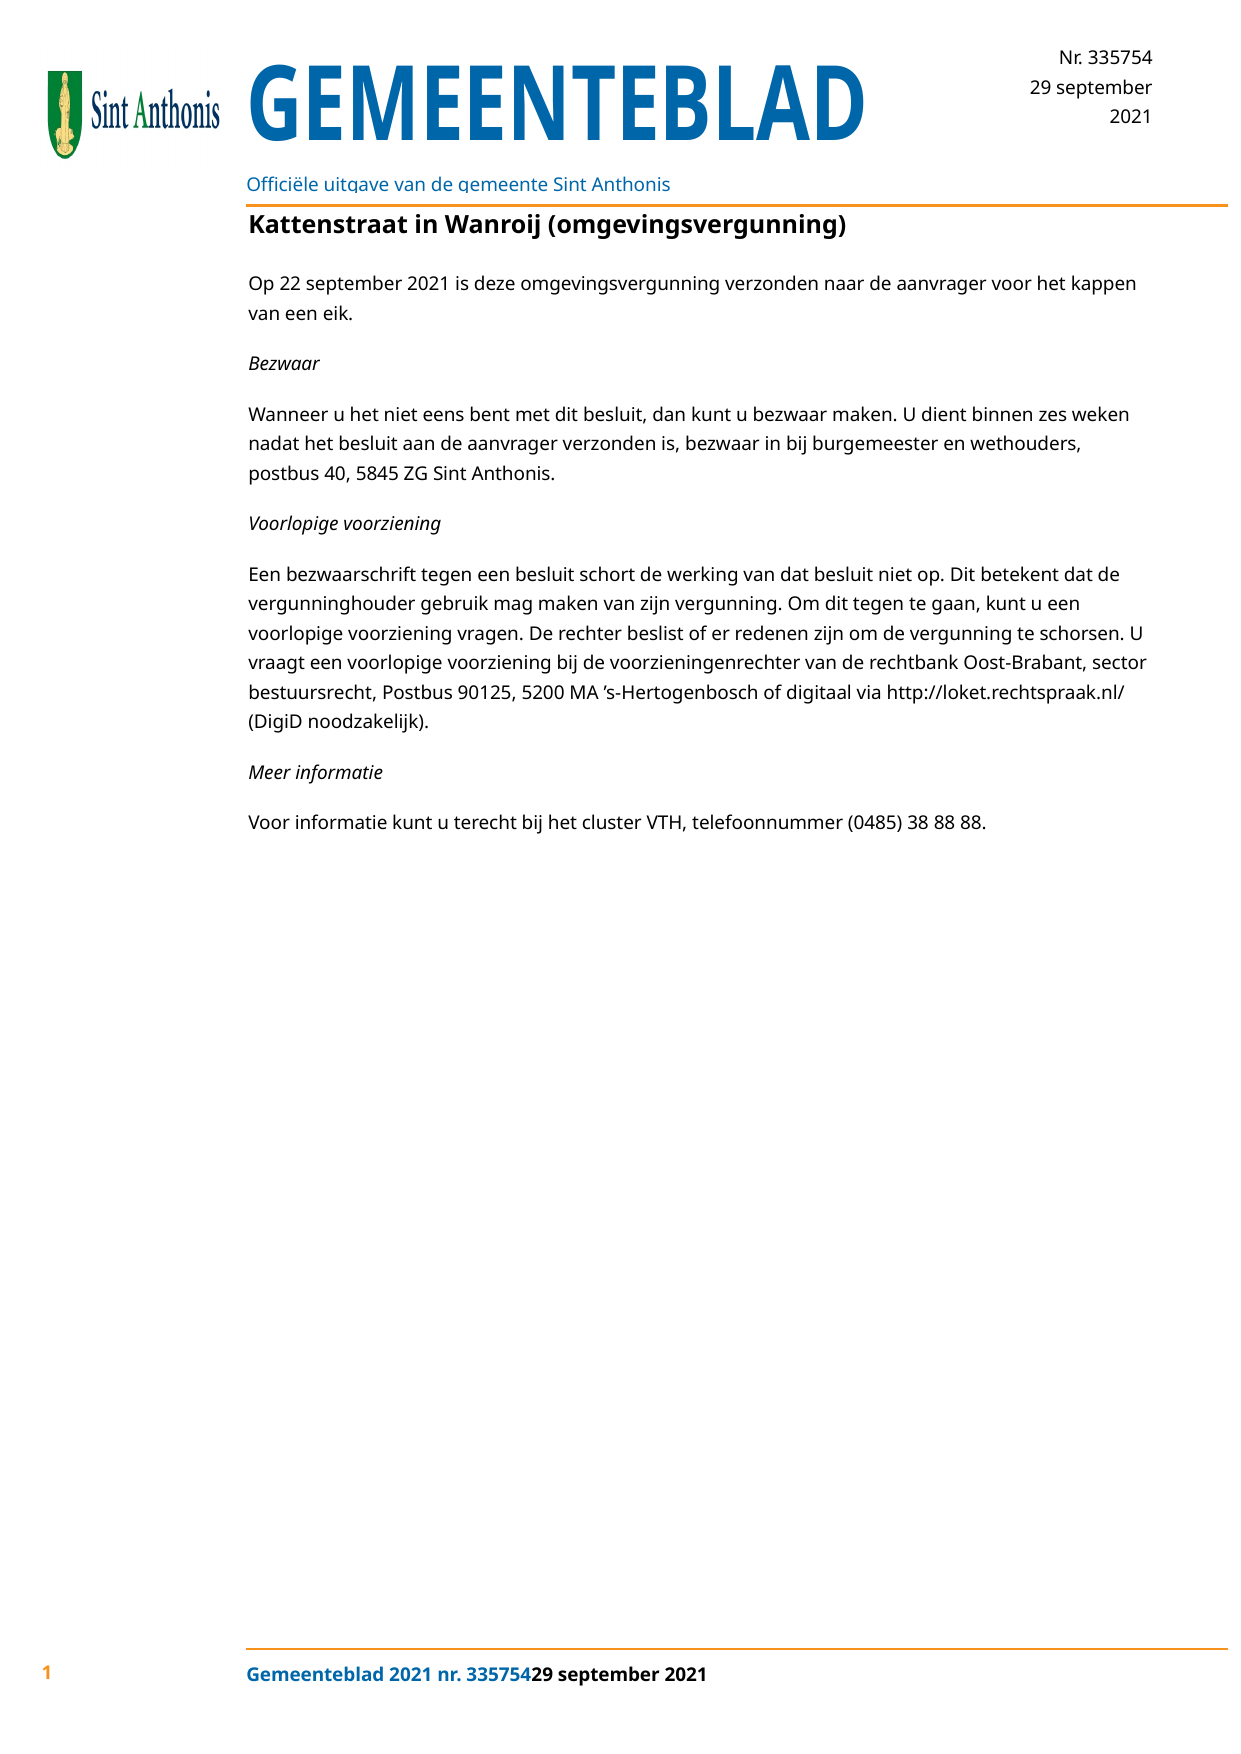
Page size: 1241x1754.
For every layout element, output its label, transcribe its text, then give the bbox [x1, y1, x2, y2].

text Een bezwaarschrift tegen een besluit schort de werking van dat besluit niet op. Dit betekent dat de vergunninghouder gebruik mag maken van zijn vergunning. Om dit tegen te gaan, kunt u een voorlopige voorziening vragen. De rechter beslist of er redenen zijn om de vergunning te schorsen. U vraagt een voorlopige voorziening bij de voorzieningenrechter van de rechtbank Oost-Brabant, sector bestuursrecht, Postbus 90125, 5200 MA ’s-Hertogenbosch of digitaal via http://loket.rechtspraak.nl/ (DigiD noodzakelijk). [248, 561, 1152, 734]
text Op 22 september 2021 is deze omgevingsvergunning verzonden naar de aanvrager voor het kappen van een eik. [248, 270, 1152, 326]
text Meer informatie [248, 759, 1152, 785]
text Voor informatie kunt u terecht bij het cluster VTH, telefoonnummer (0485) 38 88 88. [248, 809, 1152, 835]
picture [41, 47, 231, 172]
text Bezwaar [248, 350, 1152, 376]
text Wanneer u het niet eens bent met dit besluit, dan kunt u bezwaar maken. U dient binnen zes weken nadat het besluit aan de aanvrager verzonden is, bezwaar in bij burgemeester en wethouders, postbus 40, 5845 ZG Sint Anthonis. [248, 401, 1152, 486]
text Voorlopige voorziening [248, 510, 1152, 536]
text Kattenstraat in Wanroij (omgevingsvergunning) [248, 207, 1152, 241]
